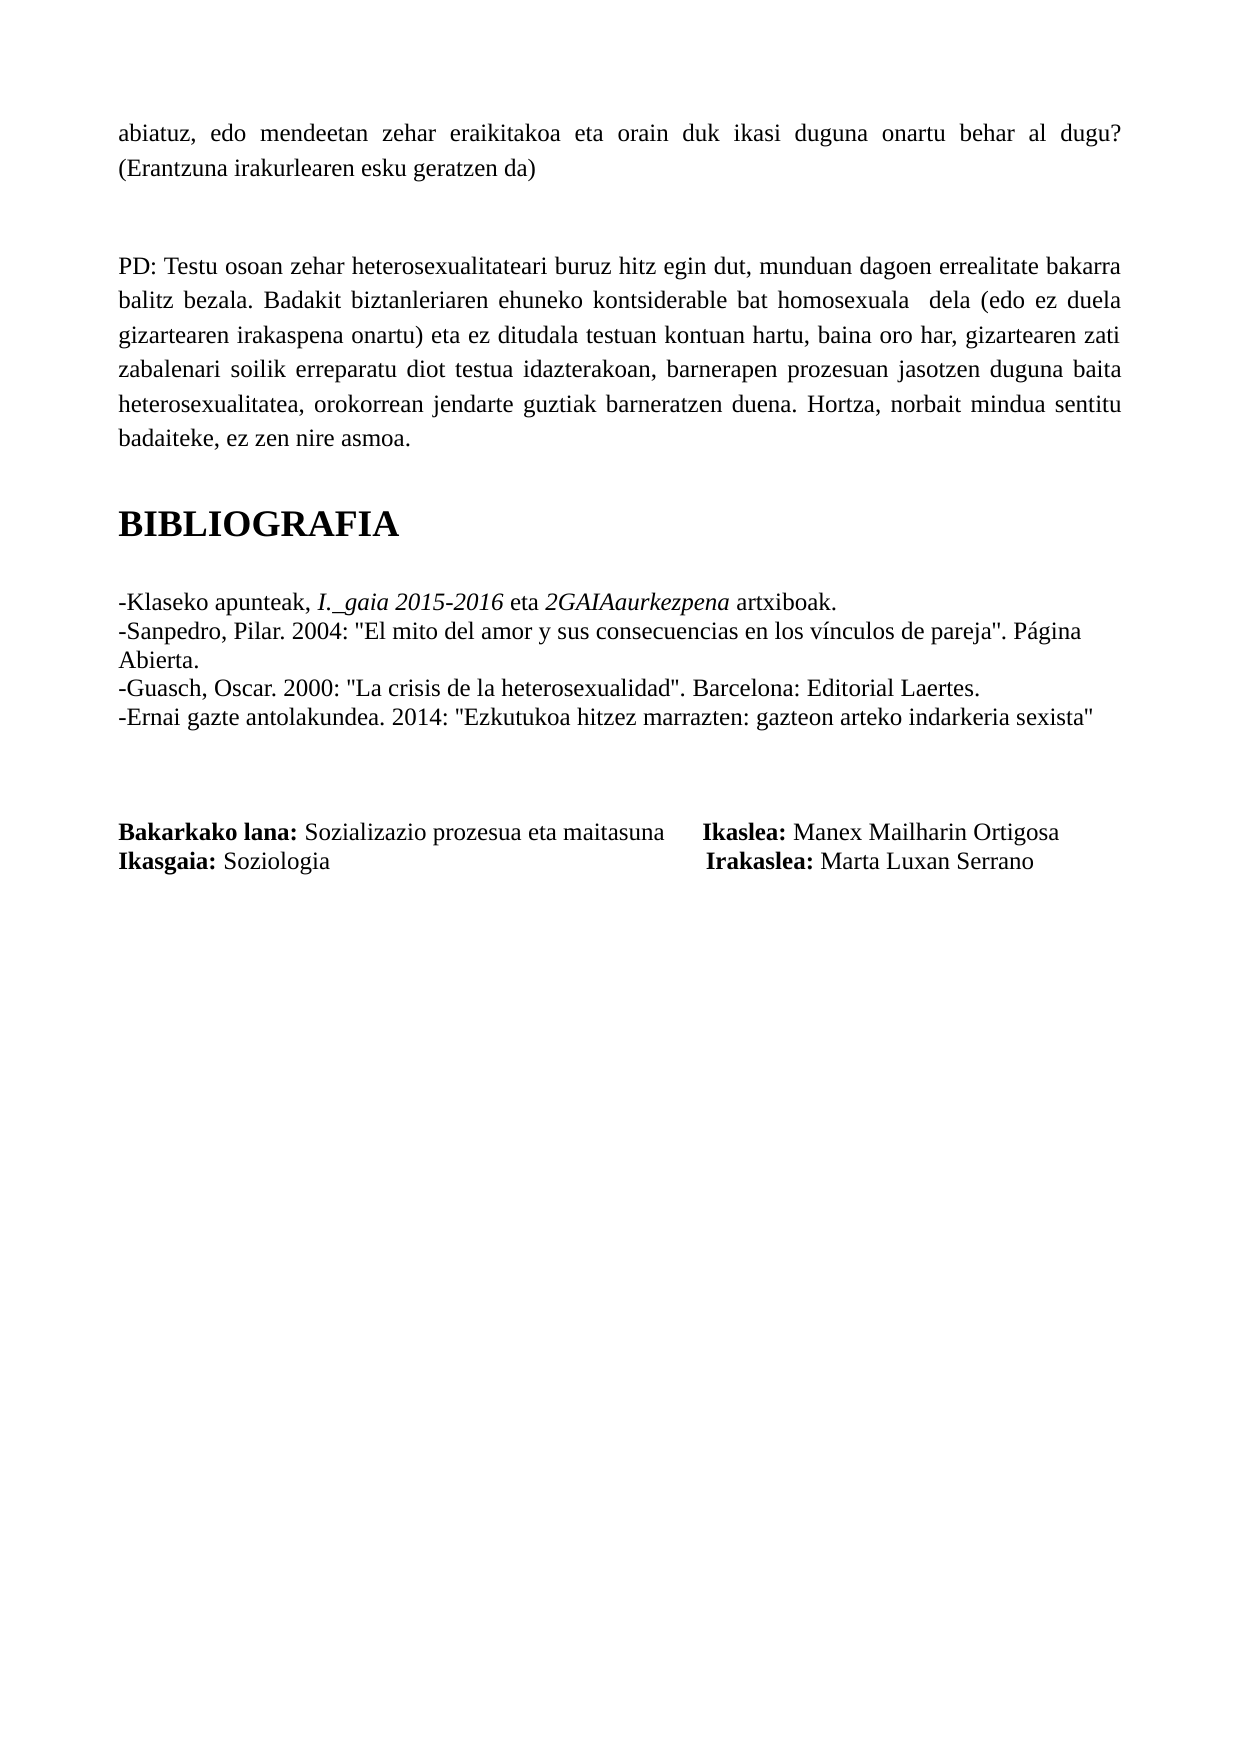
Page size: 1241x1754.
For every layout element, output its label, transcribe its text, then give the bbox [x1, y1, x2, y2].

text Ikasgaia: Soziologia Irakaslea: Marta Luxan Serrano [118, 846, 1122, 875]
text -Guasch, Oscar. 2000: ''La crisis de la heterosexualidad''. Barcelona: Editorial Laertes. [118, 673, 1122, 702]
text BIBLIOGRAFIA [118, 501, 1122, 544]
text abiatuz, edo mendeetan zehar eraikitakoa eta orain duk ikasi duguna onartu behar al dugu? (Erantzuna irakurlearen esku geratzen da) [118, 118, 1122, 181]
text -Sanpedro, Pilar. 2004: ''El mito del amor y sus consecuencias en los vínculos de pareja''. Página Abierta. [118, 616, 1122, 673]
text -Klaseko apunteak, I._gaia 2015-2016 eta 2GAIAaurkezpena artxiboak. [118, 587, 1122, 616]
text -Ernai gazte antolakundea. 2014: ''Ezkutukoa hitzez marrazten: gazteon arteko indarkeria sexista'' [118, 702, 1122, 731]
text PD: Testu osoan zehar heterosexualitateari buruz hitz egin dut, munduan dagoen errealitate bakarra balitz bezala. Badakit biztanleriaren ehuneko kontsiderable bat homosexuala dela (edo ez duela gizartearen irakaspena onartu) eta ez ditudala testuan kontuan hartu, baina oro har, gizartearen zati zabalenari soilik erreparatu diot testua idazterakoan, barnerapen prozesuan jasotzen duguna baita heterosexualitatea, orokorrean jendarte guztiak barneratzen duena. Hortza, norbait mindua sentitu badaiteke, ez zen nire asmoa. [118, 251, 1122, 452]
text Bakarkako lana: Sozializazio prozesua eta maitasuna Ikaslea: Manex Mailharin Ortigosa [118, 817, 1122, 846]
